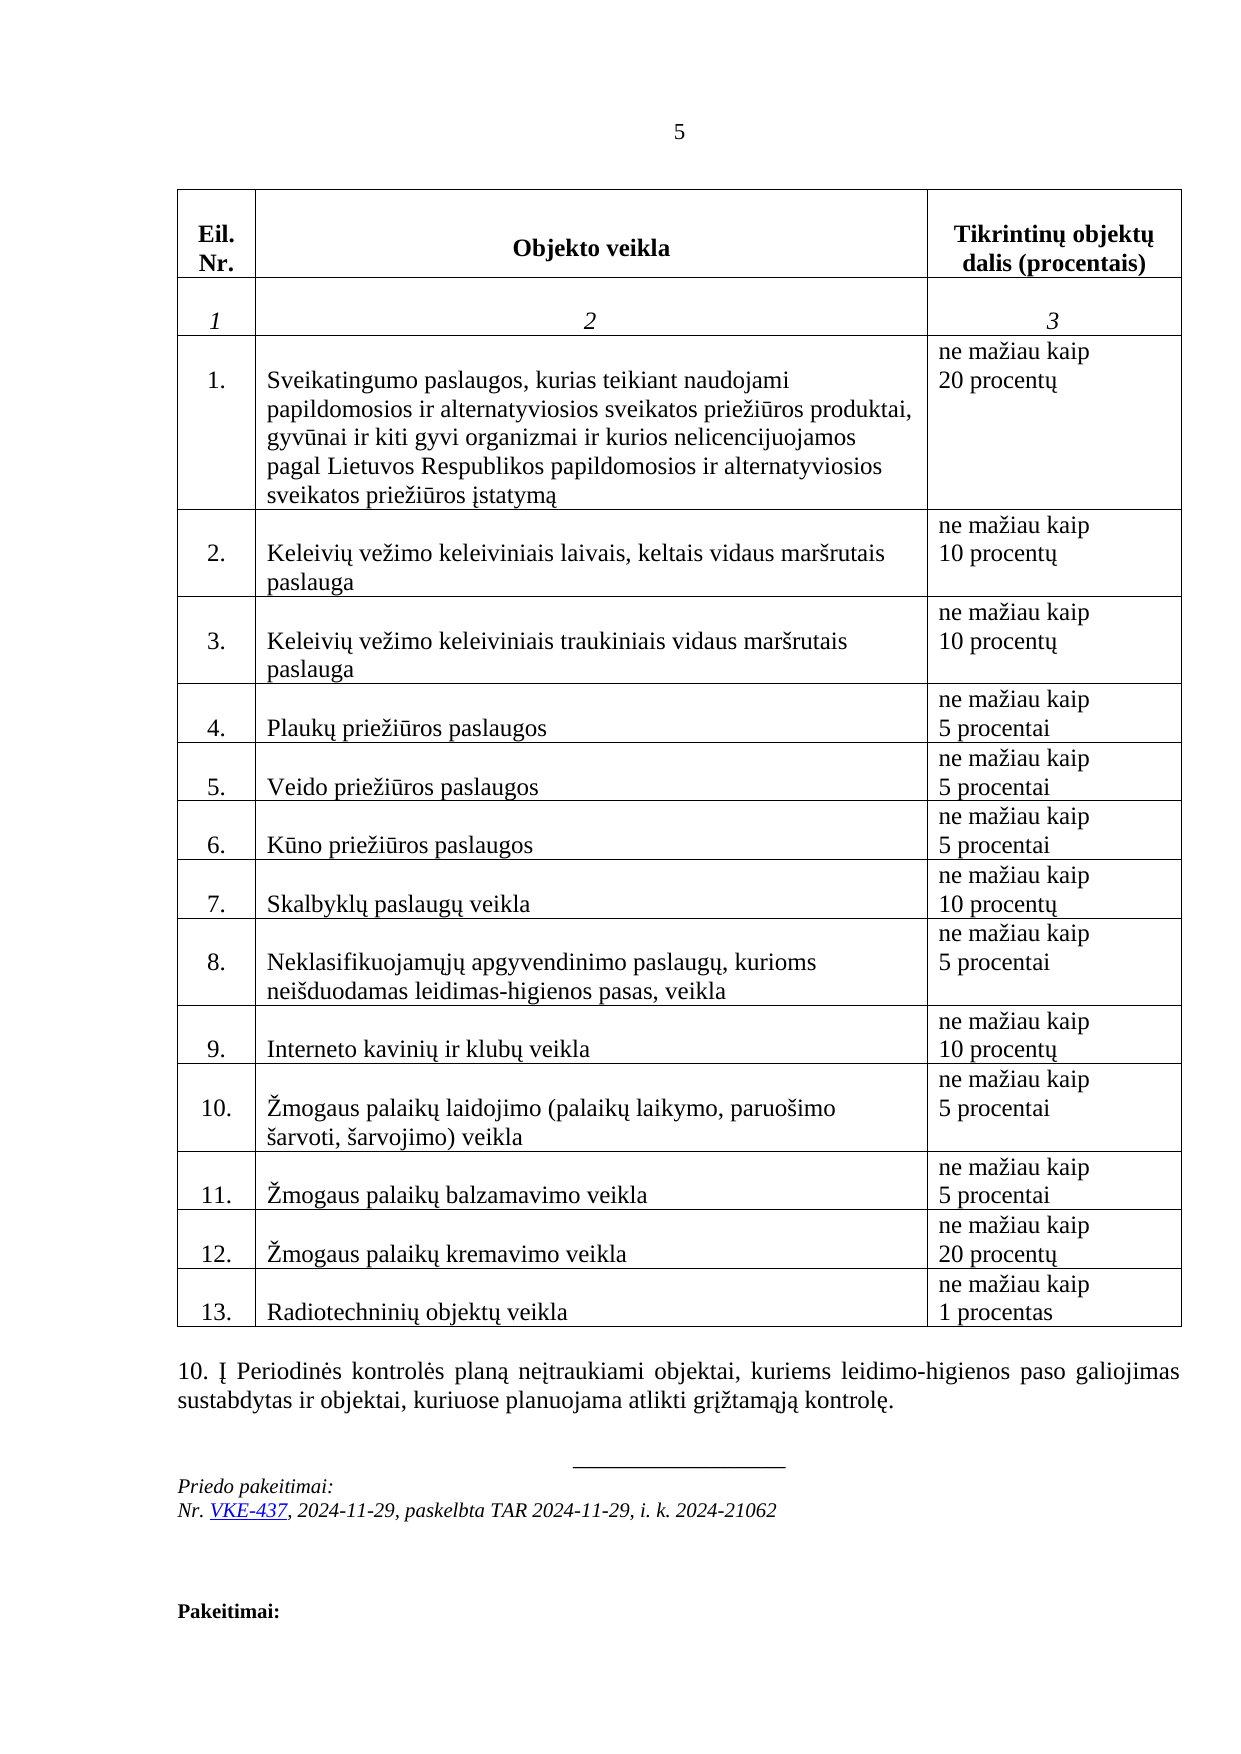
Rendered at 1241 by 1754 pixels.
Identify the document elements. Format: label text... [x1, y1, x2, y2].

table_cell 1. [178, 336, 255, 509]
table_cell 13. [178, 1269, 255, 1326]
table_cell 11. [178, 1152, 255, 1209]
text _________________ [177, 1442, 1181, 1471]
table_cell ne mažiau kaip 5 procentai [928, 684, 1181, 742]
table_cell Žmogaus palaikų kremavimo veikla [256, 1210, 927, 1268]
table_cell Interneto kavinių ir klubų veikla [256, 1006, 927, 1063]
table_cell ne mažiau kaip 5 procentai [928, 1152, 1181, 1209]
table_cell 3. [178, 597, 255, 683]
table_header Objekto veikla [256, 190, 927, 277]
table_cell ne mažiau kaip 5 procentai [928, 801, 1181, 859]
table_header Eil. Nr. [178, 190, 255, 277]
table_cell Keleivių vežimo keleiviniais traukiniais vidaus maršrutais paslauga [256, 597, 927, 683]
table_cell 3 [928, 278, 1181, 335]
table_cell 10. [178, 1064, 255, 1151]
table_cell Kūno priežiūros paslaugos [256, 801, 927, 859]
table_cell ne mažiau kaip 10 procentų [928, 510, 1181, 596]
table_cell ne mažiau kaip 20 procentų [928, 336, 1181, 509]
table_cell ne mažiau kaip 1 procentas [928, 1269, 1181, 1326]
table_cell Žmogaus palaikų balzamavimo veikla [256, 1152, 927, 1209]
table_cell ne mažiau kaip 10 procentų [928, 860, 1181, 917]
table_cell 8. [178, 919, 255, 1005]
table_cell 2. [178, 510, 255, 596]
table_cell Skalbyklų paslaugų veikla [256, 860, 927, 917]
table_cell 1 [178, 278, 255, 335]
table_cell 12. [178, 1210, 255, 1268]
table_cell Sveikatingumo paslaugos, kurias teikiant naudojami papildomosios ir alternatyviosios sveikatos priežiūros produktai, gyvūnai ir kiti gyvi organizmai ir kurios nelicencijuojamos pagal Lietuvos Respublikos papildomosios ir alternatyviosios sveikatos priežiūros įstatymą [256, 336, 927, 509]
table_cell Veido priežiūros paslaugos [256, 743, 927, 800]
table_cell 2 [256, 278, 927, 335]
table_header Tikrintinų objektų dalis (procentais) [928, 190, 1181, 277]
table_cell Neklasifikuojamųjų apgyvendinimo paslaugų, kurioms neišduodamas leidimas-higienos pasas, veikla [256, 919, 927, 1005]
table_cell ne mažiau kaip 5 procentai [928, 1064, 1181, 1151]
table_cell 5. [178, 743, 255, 800]
table_cell 4. [178, 684, 255, 742]
table_cell ne mažiau kaip 10 procentų [928, 597, 1181, 683]
table_cell Žmogaus palaikų laidojimo (palaikų laikymo, paruošimo šarvoti, šarvojimo) veikla [256, 1064, 927, 1151]
table_cell ne mažiau kaip 20 procentų [928, 1210, 1181, 1268]
table_cell ne mažiau kaip 5 procentai [928, 743, 1181, 800]
text Pakeitimai: [177, 1599, 1181, 1623]
text 10. Į Periodinės kontrolės planą neįtraukiami objektai, kuriems leidimo-higienos paso galiojimas sustabdytas ir objektai, kuriuose planuojama atlikti grįžtamąją kontrolę. [177, 1356, 1181, 1413]
table_cell Keleivių vežimo keleiviniais laivais, keltais vidaus maršrutais paslauga [256, 510, 927, 596]
table_cell 9. [178, 1006, 255, 1063]
text Nr. VKE-437, 2024-11-29, paskelbta TAR 2024-11-29, i. k. 2024-21062 [177, 1498, 1181, 1522]
table_cell ne mažiau kaip 5 procentai [928, 919, 1181, 1005]
table_cell 7. [178, 860, 255, 917]
text Priedo pakeitimai: [177, 1474, 1181, 1498]
table_cell Radiotechninių objektų veikla [256, 1269, 927, 1326]
table_cell Plaukų priežiūros paslaugos [256, 684, 927, 742]
table_cell ne mažiau kaip 10 procentų [928, 1006, 1181, 1063]
table_cell 6. [178, 801, 255, 859]
